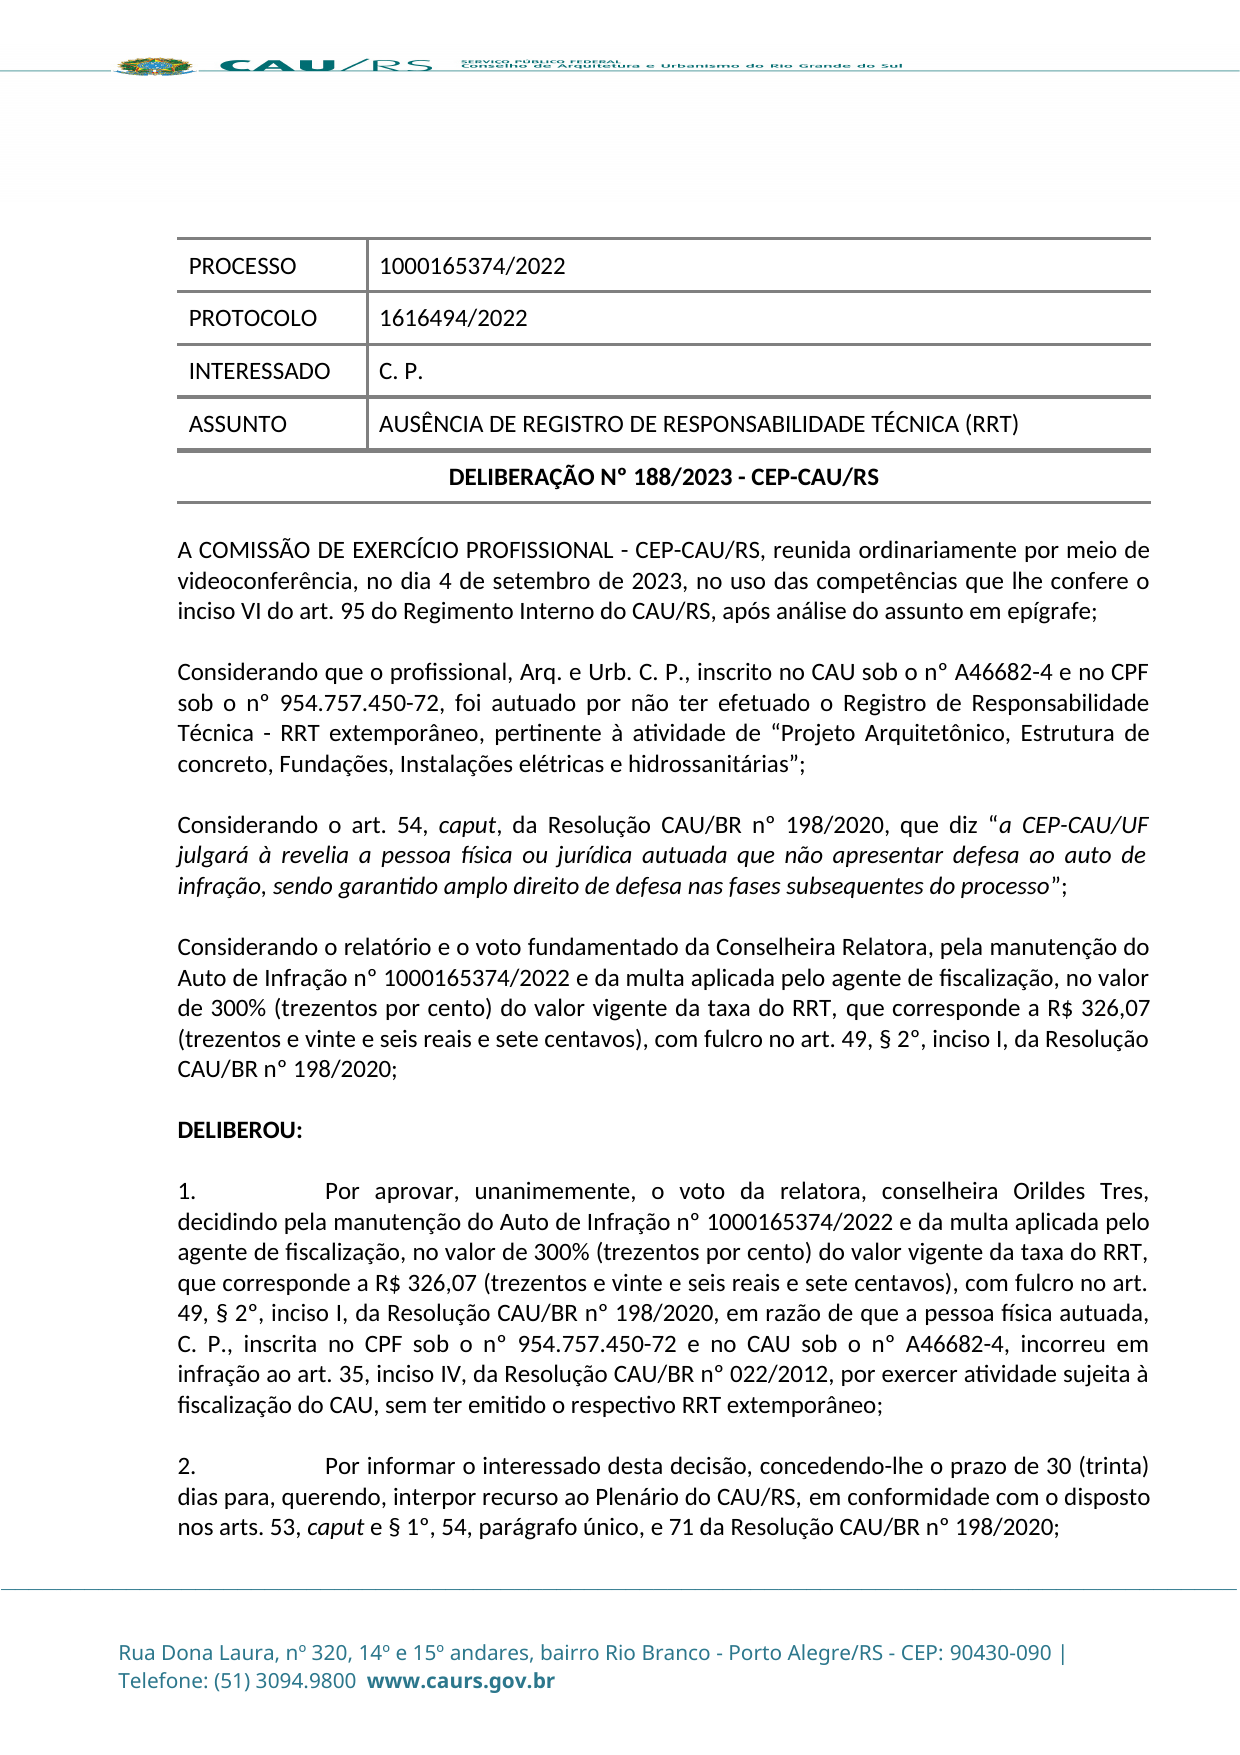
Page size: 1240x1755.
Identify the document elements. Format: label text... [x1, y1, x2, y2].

text DELIBEROU: [177, 1114, 1151, 1145]
table_cell INTERESSADO [177, 346, 366, 395]
text A COMISSÃO DE EXERCÍCIO PROFISSIONAL - CEP-CAU/RS, reunida ordinariamente por meio de videoconferência, no dia 4 de setembro de 2023, no uso das competências que lhe confere o inciso VI do art. 95 do Regimento Interno do CAU/RS, após análise do assunto em epígrafe; [177, 534, 1151, 626]
table_cell PROTOCOLO [177, 293, 366, 343]
list Por informar o interessado desta decisão, concedendo-lhe o prazo de 30 (trinta) dias para, querendo, interpor recurso ao Plenário do CAU/RS, em conformidade com o disposto nos arts. 53, caput e § 1º, 54, parágrafo único, e 71 da Resolução CAU/BR nº 198/2020; [177, 1450, 1151, 1542]
text Considerando o art. 54, caput, da Resolução CAU/BR nº 198/2020, que diz “a CEP-CAU/UF julgará à revelia a pessoa física ou jurídica autuada que não apresentar defesa ao auto de infração, sendo garantido amplo direito de defesa nas fases subsequentes do processo”; [177, 809, 1151, 901]
table_cell C. P. [369, 346, 1151, 395]
table_cell AUSÊNCIA DE REGISTRO DE RESPONSABILIDADE TÉCNICA (RRT) [369, 399, 1151, 448]
table_cell DELIBERAÇÃO Nº 188/2023 - CEP-CAU/RS [177, 453, 1151, 501]
table_cell ASSUNTO [177, 399, 366, 448]
table_header PROCESSO [177, 240, 366, 290]
list Por aprovar, unanimemente, o voto da relatora, conselheira Orildes Tres, decidindo pela manutenção do Auto de Infração nº 1000165374/2022 e da multa aplicada pelo agente de fiscalização, no valor de 300% (trezentos por cento) do valor vigente da taxa do RRT, que corresponde a R$ 326,07 (trezentos e vinte e seis reais e sete centavos), com fulcro no art. 49, § 2º, inciso I, da Resolução CAU/BR nº 198/2020, em razão de que a pessoa física autuada, C. P., inscrita no CPF sob o nº 954.757.450-72 e no CAU sob o nº A46682-4, incorreu em infração ao art. 35, inciso IV, da Resolução CAU/BR nº 022/2012, por exercer atividade sujeita à fiscalização do CAU, sem ter emitido o respectivo RRT extemporâneo; [177, 1175, 1151, 1419]
text Considerando o relatório e o voto fundamentado da Conselheira Relatora, pela manutenção do Auto de Infração nº 1000165374/2022 e da multa aplicada pelo agente de fiscalização, no valor de 300% (trezentos por cento) do valor vigente da taxa do RRT, que corresponde a R$ 326,07 (trezentos e vinte e seis reais e sete centavos), com fulcro no art. 49, § 2º, inciso I, da Resolução CAU/BR nº 198/2020; [177, 931, 1151, 1084]
table_header 1000165374/2022 [369, 240, 1151, 290]
text Considerando que o profissional, Arq. e Urb. C. P., inscrito no CAU sob o nº A46682-4 e no CPF sob o nº 954.757.450-72, foi autuado por não ter efetuado o Registro de Responsabilidade Técnica - RRT extemporâneo, pertinente à atividade de “Projeto Arquitetônico, Estrutura de concreto, Fundações, Instalações elétricas e hidrossanitárias”; [177, 657, 1151, 779]
table_cell 1616494/2022 [369, 293, 1151, 343]
